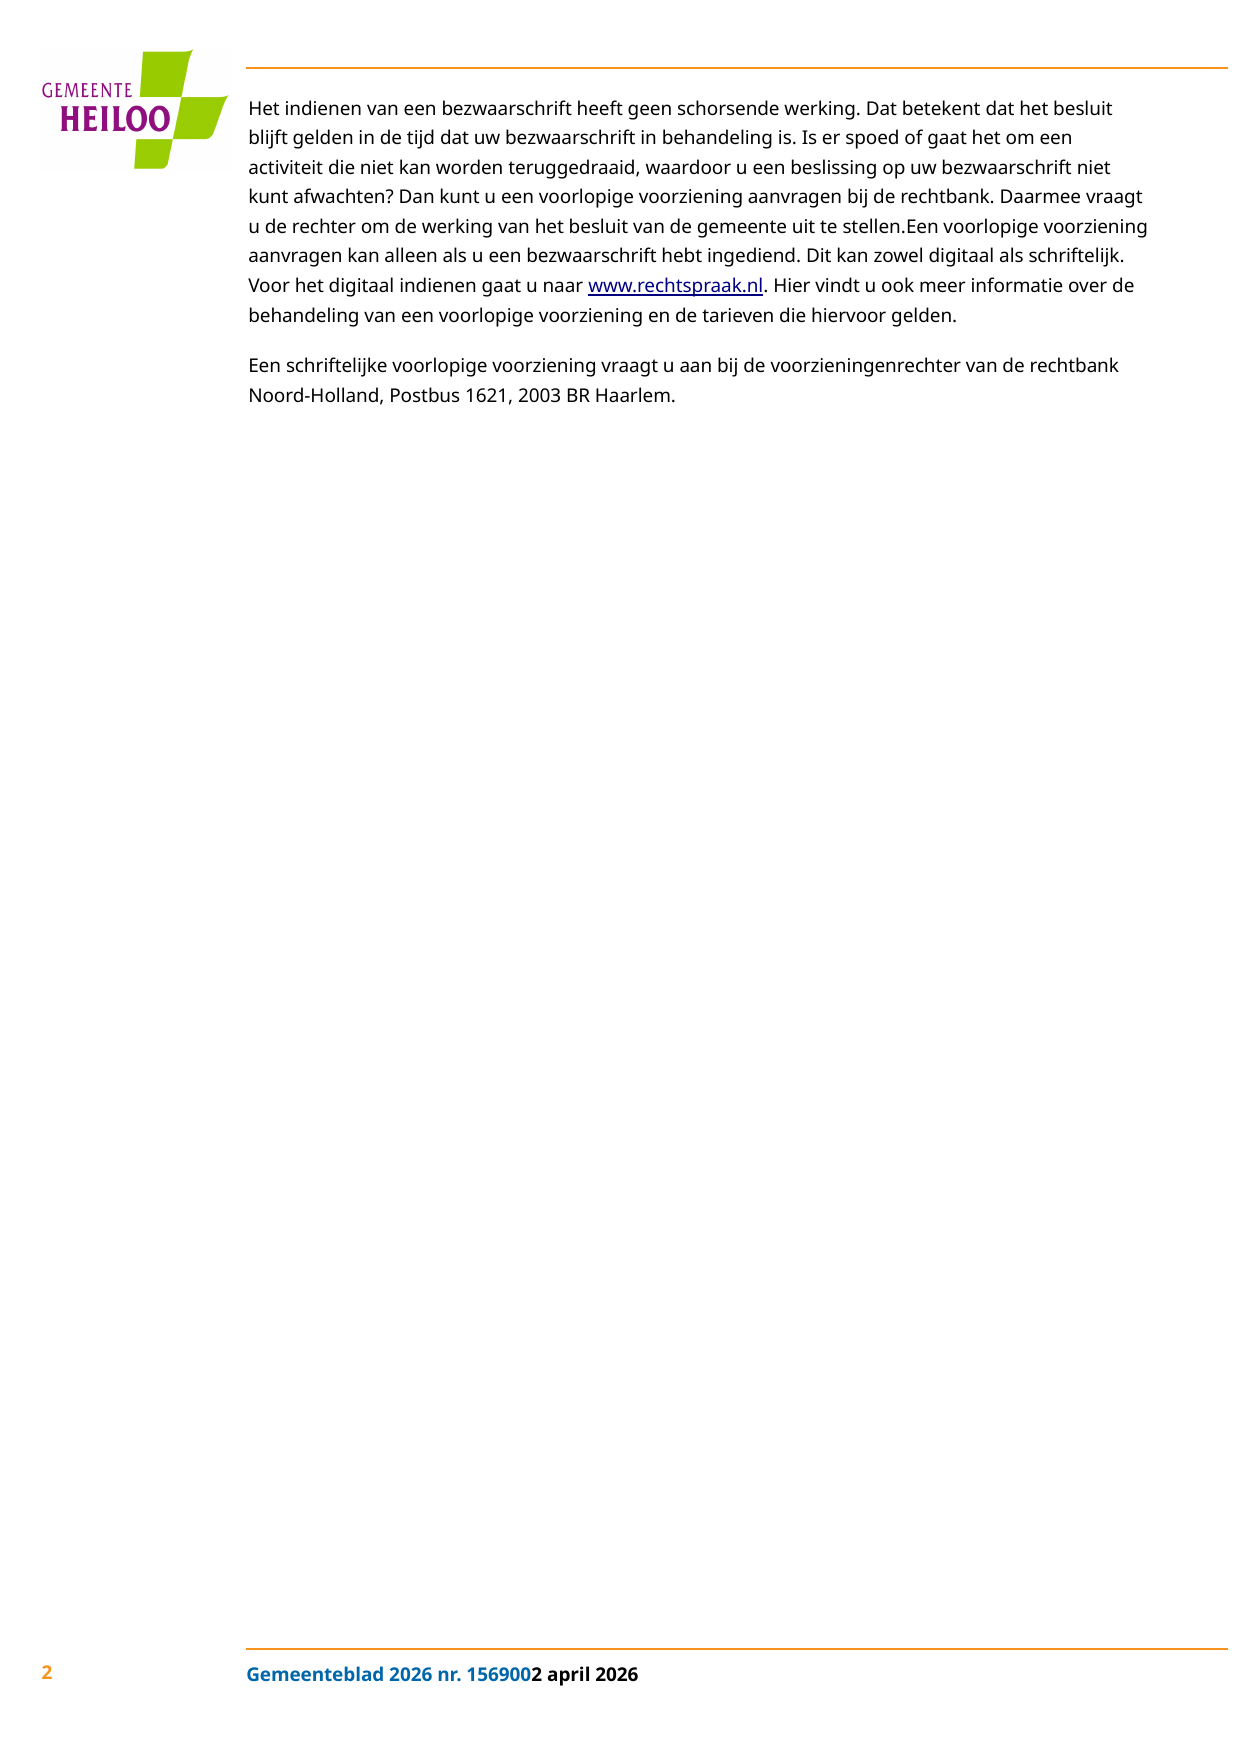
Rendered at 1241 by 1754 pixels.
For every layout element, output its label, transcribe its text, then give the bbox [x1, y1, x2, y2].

picture [41, 47, 231, 172]
text Het indienen van een bezwaarschrift heeft geen schorsende werking. Dat betekent dat het besluit blijft gelden in de tijd dat uw bezwaarschrift in behandeling is. Is er spoed of gaat het om een activiteit die niet kan worden teruggedraaid, waardoor u een beslissing op uw bezwaarschrift niet kunt afwachten? Dan kunt u een voorlopige voorziening aanvragen bij de rechtbank. Daarmee vraagt u de rechter om de werking van het besluit van de gemeente uit te stellen.Een voorlopige voorziening aanvragen kan alleen als u een bezwaarschrift hebt ingediend. Dit kan zowel digitaal als schriftelijk. Voor het digitaal indienen gaat u naar www.rechtspraak.nl. Hier vindt u ook meer informatie over de behandeling van een voorlopige voorziening en de tarieven die hiervoor gelden. [248, 95, 1152, 328]
text Een schriftelijke voorlopige voorziening vraagt u aan bij de voorzieningenrechter van de rechtbank Noord-Holland, Postbus 1621, 2003 BR Haarlem. [248, 352, 1152, 408]
